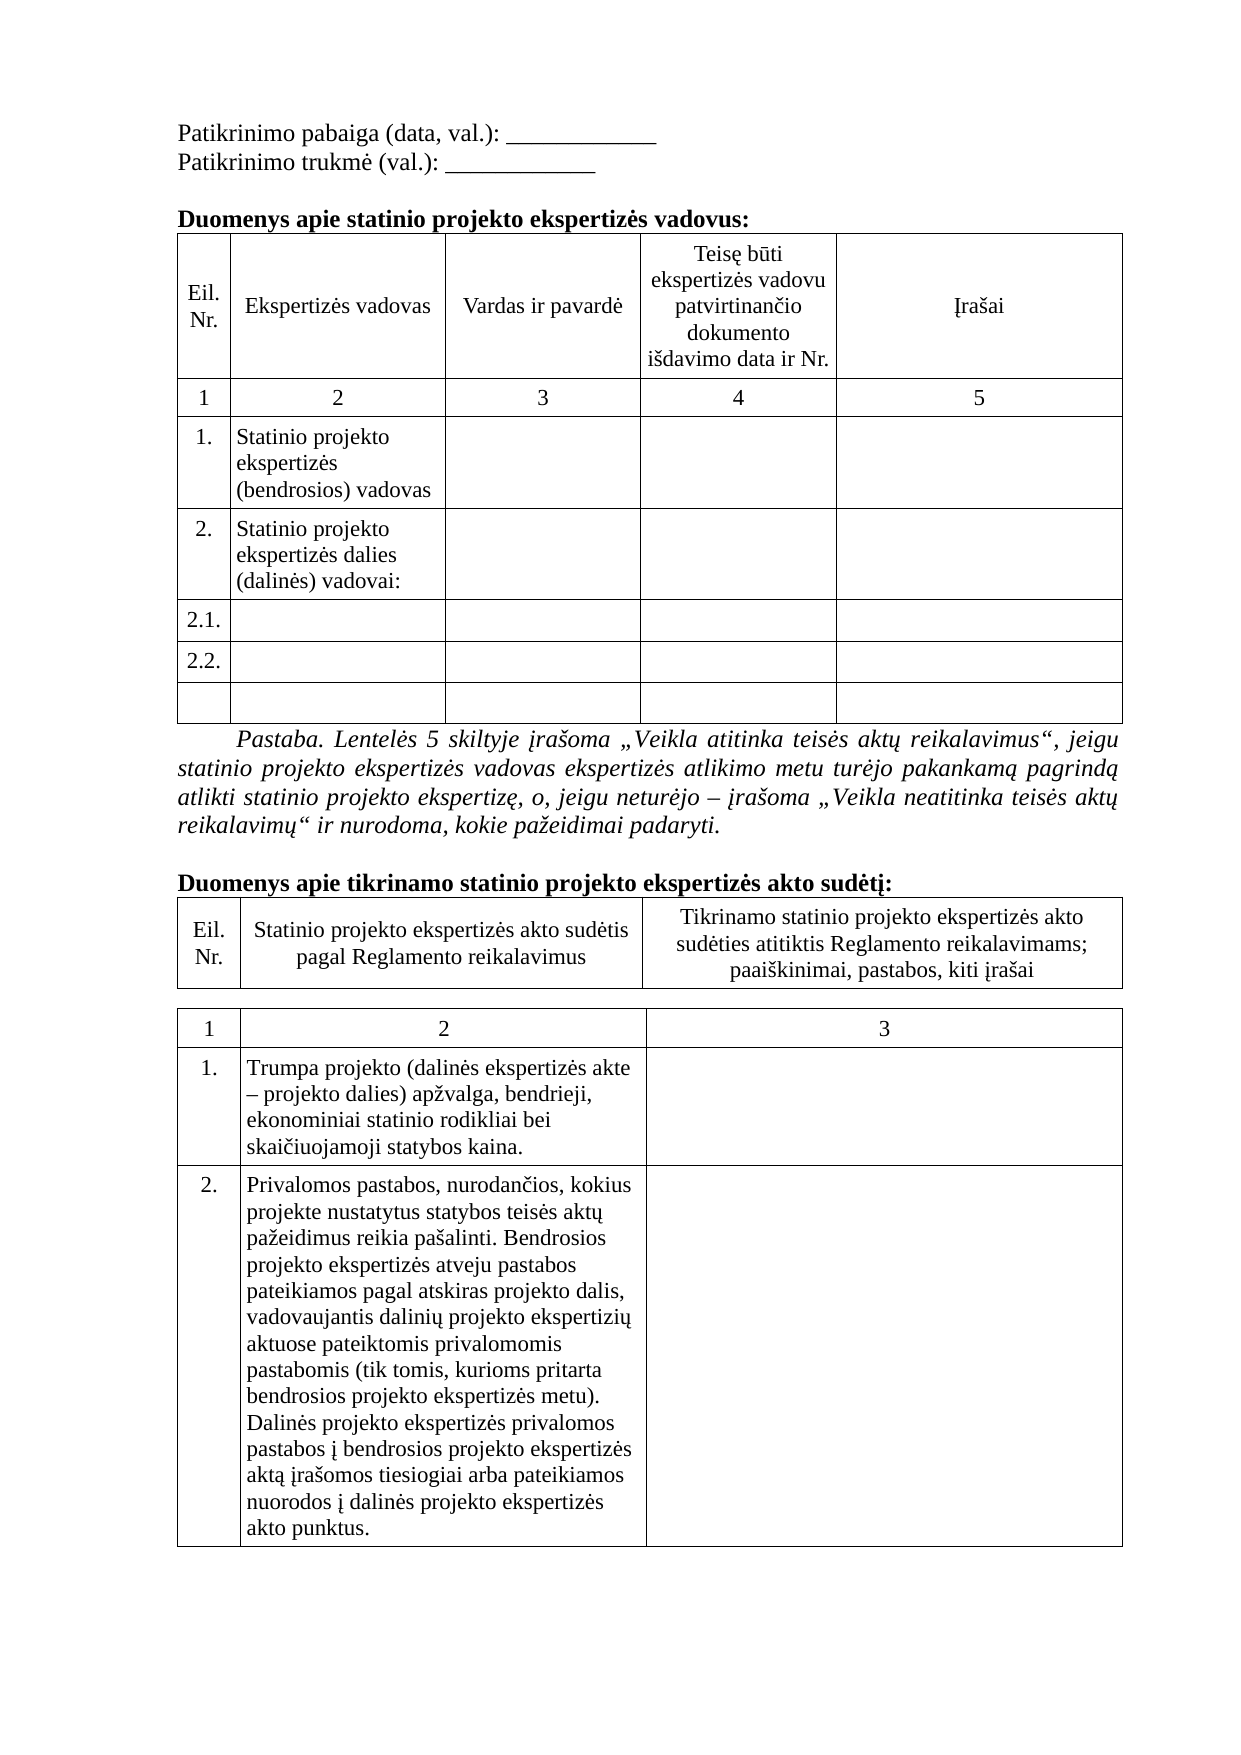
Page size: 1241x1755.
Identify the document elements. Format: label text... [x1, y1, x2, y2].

table_cell 5 [837, 379, 1122, 416]
table_cell 3 [647, 1009, 1122, 1047]
table_cell [837, 600, 1122, 641]
table_cell [837, 417, 1122, 508]
table_cell Privalomos pastabos, nurodančios, kokius projekte nustatytus statybos teisės aktų pažeidimus reikia pašalinti. Bendrosios projekto ekspertizės atveju pastabos pateikiamos pagal atskiras projekto dalis, vadovaujantis dalinių projekto ekspertizių aktuose pateiktomis privalomomis pastabomis (tik tomis, kurioms pritarta bendrosios projekto ekspertizės metu). Dalinės projekto ekspertizės privalomos pastabos į bendrosios projekto ekspertizės aktą įrašomos tiesiogiai arba pateikiamos nuorodos į dalinės projekto ekspertizės akto punktus. [241, 1166, 646, 1546]
table_cell [641, 642, 836, 682]
table_cell [446, 683, 640, 723]
table_cell 2. [178, 1166, 240, 1546]
table_cell [641, 417, 836, 508]
table_cell [231, 600, 445, 641]
table_cell [641, 600, 836, 641]
table_cell 2.2. [178, 642, 230, 682]
table_cell 2 [231, 379, 445, 416]
table_cell 2.1. [178, 600, 230, 641]
table_cell 2. [178, 509, 230, 599]
table_header Teisę būti ekspertizės vadovu patvirtinančio dokumento išdavimo data ir Nr. [641, 234, 836, 377]
table_header Tikrinamo statinio projekto ekspertizės akto sudėties atitiktis Reglamento reikalavimams; paaiškinimai, pastabos, kiti įrašai [643, 898, 1122, 988]
table_cell [231, 642, 445, 682]
table_header Eil. Nr. [178, 234, 230, 377]
table_cell Statinio projekto ekspertizės dalies (dalinės) vadovai: [231, 509, 445, 599]
table_cell [647, 1048, 1122, 1165]
table_cell [241, 989, 642, 1008]
table_cell [446, 417, 640, 508]
table_cell [446, 509, 640, 599]
table_cell 1 [178, 1009, 240, 1047]
table_cell [642, 989, 1122, 1008]
table_cell [178, 683, 230, 723]
table_cell [641, 683, 836, 723]
table_cell [231, 683, 445, 723]
text Pastaba. Lentelės 5 skiltyje įrašoma „Veikla atitinka teisės aktų reikalavimus“, jeigu statinio projekto ekspertizės vadovas ekspertizės atlikimo metu turėjo pakankamą pagrindą atlikti statinio projekto ekspertizę, o, jeigu neturėjo – įrašoma „Veikla neatitinka teisės aktų reikalavimų“ ir nurodoma, kokie pažeidimai padaryti. [177, 724, 1122, 839]
table_cell 4 [641, 379, 836, 416]
table_cell [446, 600, 640, 641]
table_cell [837, 642, 1122, 682]
table_cell 3 [446, 379, 640, 416]
table_cell 1. [178, 417, 230, 508]
text Duomenys apie statinio projekto ekspertizės vadovus: [177, 204, 1122, 233]
table_cell Statinio projekto ekspertizės (bendrosios) vadovas [231, 417, 445, 508]
text Patikrinimo pabaiga (data, val.): ____________ [177, 118, 1122, 147]
table_header Vardas ir pavardė [446, 234, 640, 377]
table_cell 1 [178, 379, 230, 416]
table_header Eil. Nr. [178, 898, 240, 988]
text Patikrinimo trukmė (val.): ____________ [177, 147, 1122, 176]
table_cell 2 [241, 1009, 646, 1047]
table_cell [641, 509, 836, 599]
table_header Įrašai [837, 234, 1122, 377]
text Duomenys apie tikrinamo statinio projekto ekspertizės akto sudėtį: [177, 868, 1122, 897]
table_cell [177, 989, 241, 1008]
table_header Statinio projekto ekspertizės akto sudėtis pagal Reglamento reikalavimus [241, 898, 642, 988]
table_cell 1. [178, 1048, 240, 1165]
table_cell [446, 642, 640, 682]
table_cell [837, 509, 1122, 599]
table_cell [647, 1166, 1122, 1546]
table_cell [837, 683, 1122, 723]
table_header Ekspertizės vadovas [231, 234, 445, 377]
table_cell Trumpa projekto (dalinės ekspertizės akte – projekto dalies) apžvalga, bendrieji, ekonominiai statinio rodikliai bei skaičiuojamoji statybos kaina. [241, 1048, 646, 1165]
